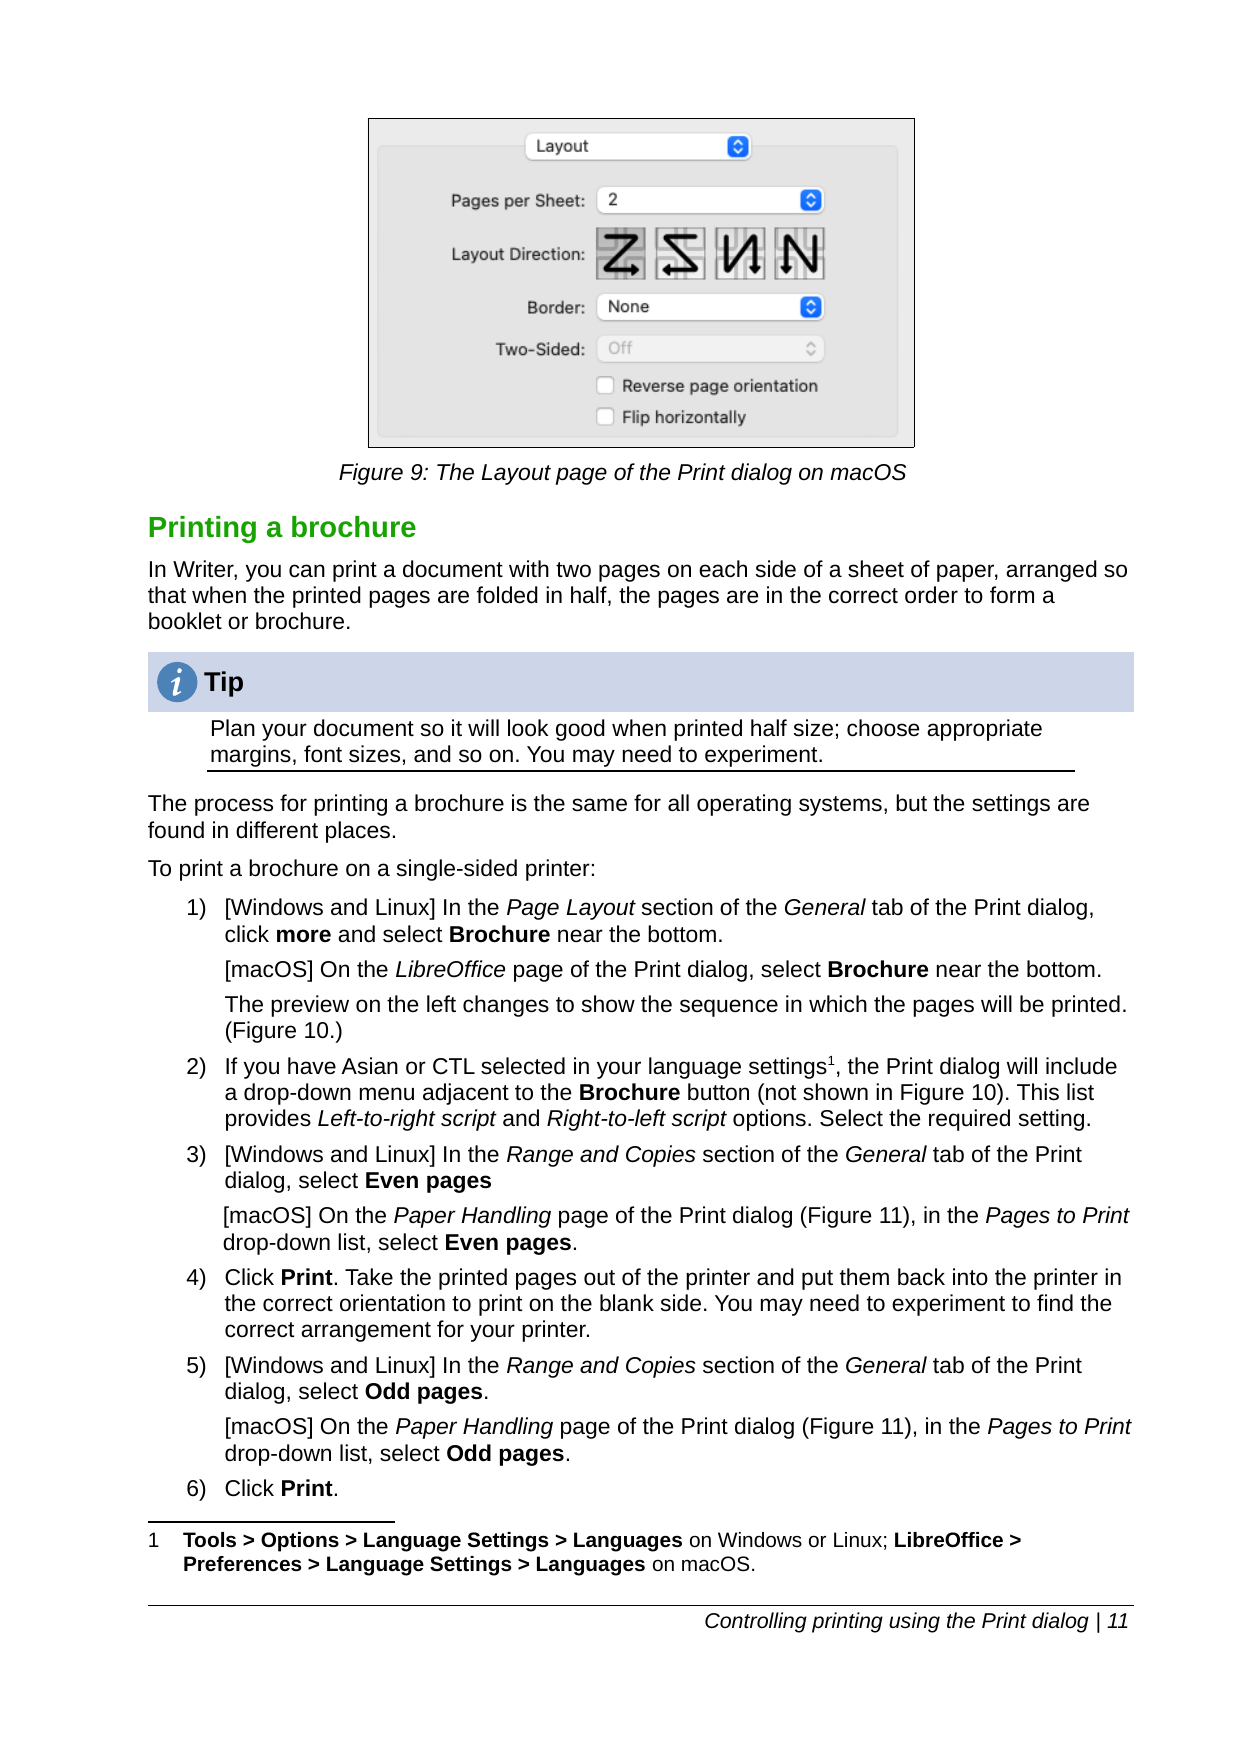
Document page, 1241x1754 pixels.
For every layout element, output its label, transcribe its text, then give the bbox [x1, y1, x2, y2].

subtitle Tip [148, 652, 1134, 712]
list [Windows and Linux] In the Range and Copies section of the General tab of the Print dialog, select Even pages [207, 1141, 1134, 1193]
text Plan your document so it will look good when printed half size; choose appropriate margins, font sizes, and so on. You may need to experiment. [207, 712, 1075, 770]
list [macOS] On the Paper Handling page of the Print dialog (Figure 11), in the Pages to Print drop-down list, select Odd pages. [207, 1413, 1134, 1466]
picture [369, 119, 914, 447]
subtitle Printing a brochure [148, 510, 1134, 544]
list [macOS] On the Paper Handling page of the Print dialog (Figure 11), in the Pages to Print drop-down list, select Even pages. [189, 1202, 1134, 1255]
text Figure 9: The Layout page of the Print dialog on macOS [338, 459, 943, 486]
list [Windows and Linux] In the Range and Copies section of the General tab of the Print dialog, select Odd pages. [207, 1352, 1134, 1404]
text [macOS] On the LibreOffice page of the Print dialog, select Brochure near the bottom. [224, 956, 1134, 982]
list If you have Asian or CTL selected in your language settings, the Print dialog will include a drop-down menu adjacent to the Brochure button (not shown in Figure 10). This list provides Left-to-right script and Right-to-left script options. Select the required setting. [207, 1053, 1134, 1132]
list To print a brochure on a single-sided printer: [148, 855, 1134, 882]
list Tools > Options > Language Settings > Languages on Windows or Linux; LibreOffice > Preferences > Language Settings > Languages on macOS. [148, 1528, 1134, 1576]
text In Writer, you can print a document with two pages on each side of a sheet of paper, arranged so that when the printed pages are folded in half, the pages are in the correct order to form a booklet or brochure. [148, 556, 1134, 635]
list Click Print. [207, 1475, 1134, 1501]
list [Windows and Linux] In the Page Layout section of the General tab of the Print dialog, click more and select Brochure near the bottom. [207, 894, 1134, 947]
list Click Print. Take the printed pages out of the printer and put them back into the printer in the correct orientation to print on the blank side. You may need to experiment to find the correct arrangement for your printer. [207, 1264, 1134, 1343]
text The preview on the left changes to show the sequence in which the pages will be printed. (Figure 10.) [224, 991, 1134, 1044]
list The process for printing a brochure is the same for all operating systems, but the settings are found in different places. [148, 790, 1134, 843]
